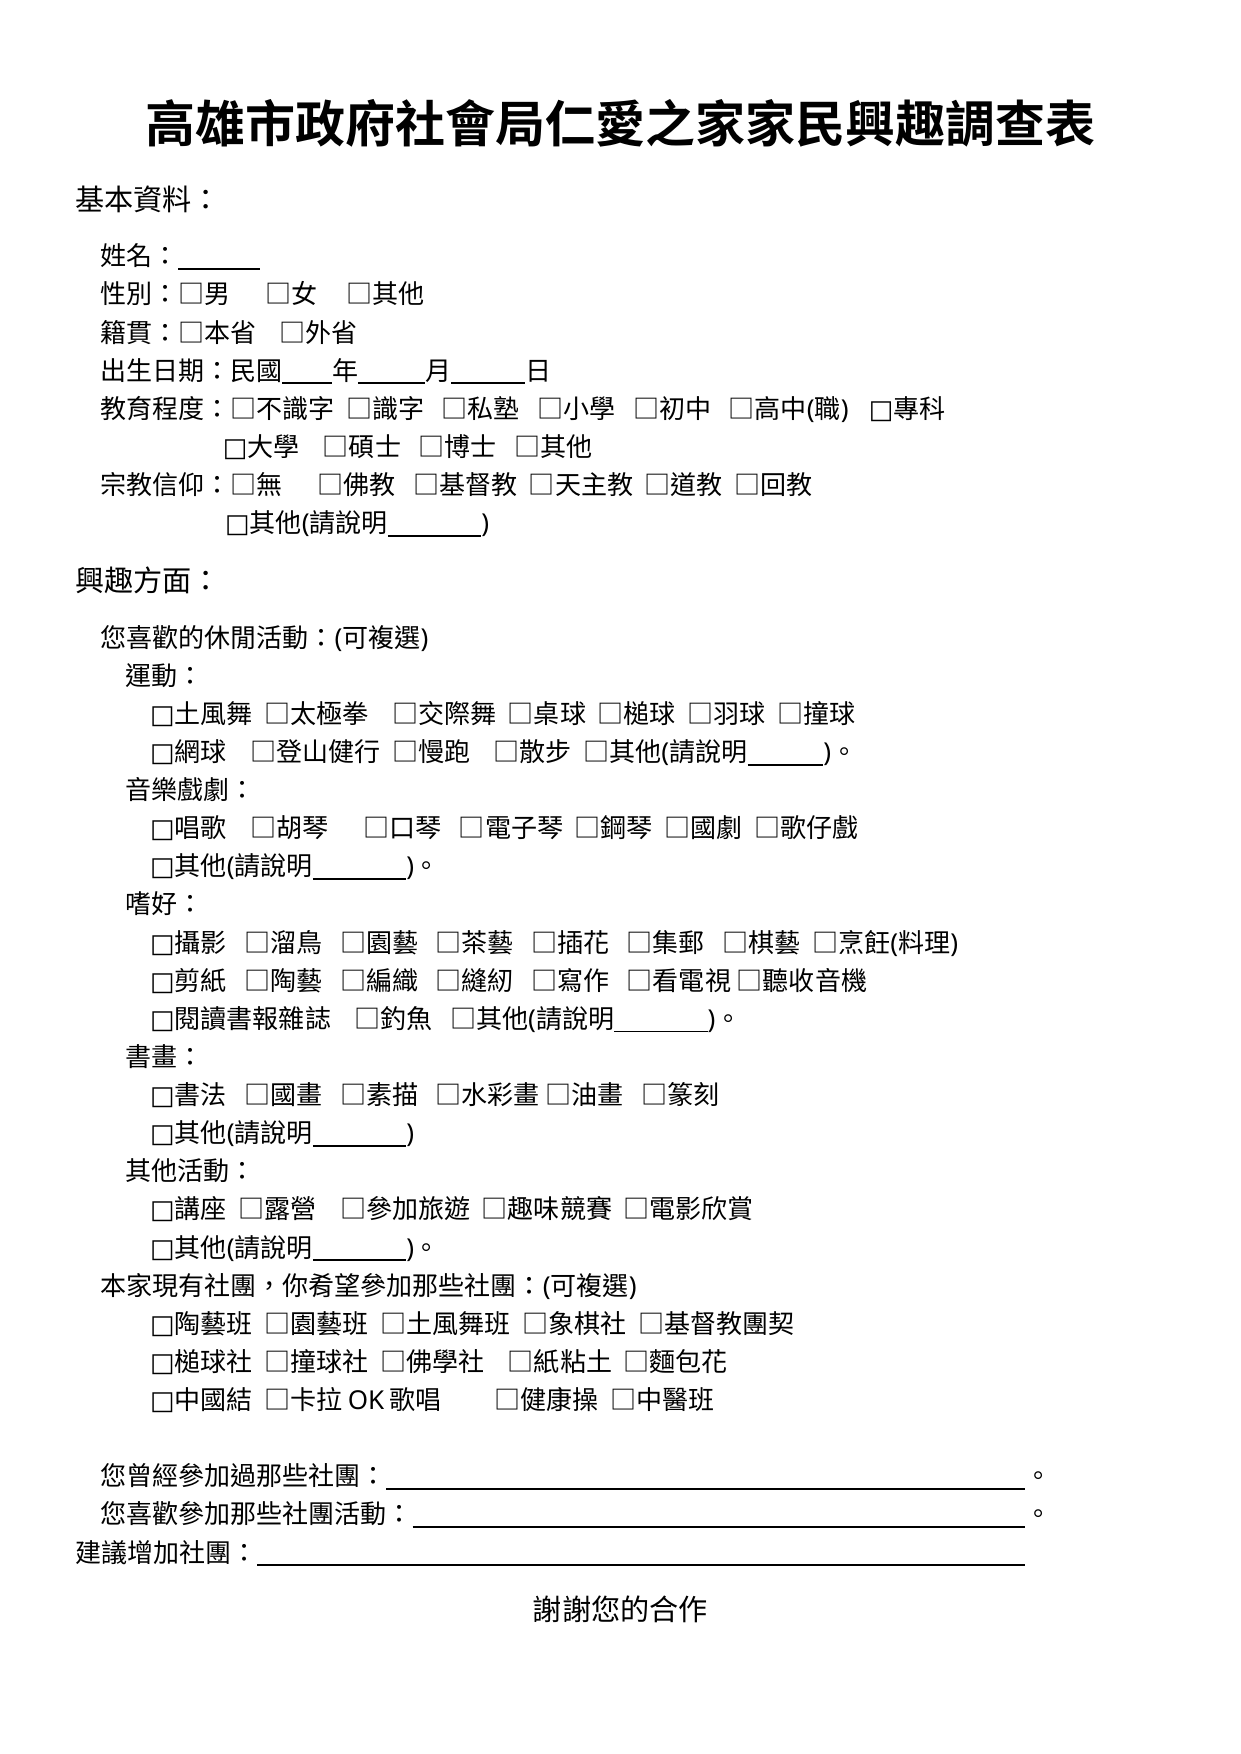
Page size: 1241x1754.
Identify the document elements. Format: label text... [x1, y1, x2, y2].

text 謝謝您的合作 [75, 1563, 1165, 1639]
text □講座 □露營 □參加旅遊 □趣味競賽 □電影欣賞 [75, 1182, 1165, 1220]
text □書法 □國畫 □素描 □水彩畫 □油畫 □篆刻 [75, 1068, 1165, 1106]
text 基本資料： [75, 153, 1165, 229]
text 您曾經參加過那些社團： 。 [75, 1449, 1165, 1487]
text □土風舞 □太極拳 □交際舞 □桌球 □槌球 □羽球 □撞球 [75, 686, 1165, 724]
text 本家現有社團，你肴望參加那些社團：(可複選) [75, 1258, 1165, 1296]
text 興趣方面： [75, 534, 1165, 610]
text 音樂戲劇： [75, 763, 1165, 801]
text □網球 □登山健行 □慢跑 □散步 □其他(請說明 )。 [75, 724, 1165, 763]
text □陶藝班 □園藝班 □土風舞班 □象棋社 □基督教團契 [75, 1296, 1165, 1334]
text □剪紙 □陶藝 □編織 □縫紉 □寫作 □看電視 □聽收音機 [75, 953, 1165, 991]
text 教育程度：□不識字 □識字 □私塾 □小學 □初中 □高中(職) □專科 [100, 381, 1165, 419]
text □唱歌 □胡琴 □口琴 □電子琴 □鋼琴 □國劇 □歌仔戲 [75, 801, 1165, 839]
text □攝影 □溜鳥 □園藝 □茶藝 □插花 □集郵 □棋藝 □烹飪(料理) [75, 915, 1165, 953]
text □中國結 □卡拉OK歌唱 □健康操 □中醫班 [75, 1373, 1165, 1411]
text □閱讀書報雜誌 □釣魚 □其他(請說明 )。 [75, 991, 1165, 1029]
text 宗教信仰：□無 □佛教 □基督教 □天主教 □道教 □回教 [75, 458, 1165, 496]
text 運動： [75, 648, 1165, 686]
text 書畫： [75, 1029, 1165, 1068]
text 姓名： [75, 229, 1165, 267]
text 其他活動： [75, 1144, 1165, 1182]
text 出生日期：民國 年 月 日 [75, 343, 1165, 381]
text □其他(請說明 ) [75, 496, 1165, 534]
text 嗜好： [75, 877, 1165, 915]
text □大學 □碩士 □博士 □其他 [223, 419, 1165, 458]
text 您喜歡的休閒活動：(可複選) [75, 610, 1165, 648]
text □其他(請說明 ) [75, 1106, 1165, 1144]
text 高雄市政府社會局仁愛之家家民興趣調查表 [75, 76, 1165, 153]
text □槌球社 □撞球社 □佛學社 □紙粘土 □麵包花 [75, 1334, 1165, 1373]
text □其他(請說明 )。 [75, 839, 1165, 877]
text 籍貫：□本省 □外省 [75, 305, 1165, 343]
text □其他(請說明 )。 [75, 1220, 1165, 1258]
text 建議增加社團： [75, 1525, 1165, 1563]
text 您喜歡參加那些社團活動： 。 [75, 1487, 1165, 1525]
text 性別：□男 □女 □其他 [75, 267, 1165, 305]
